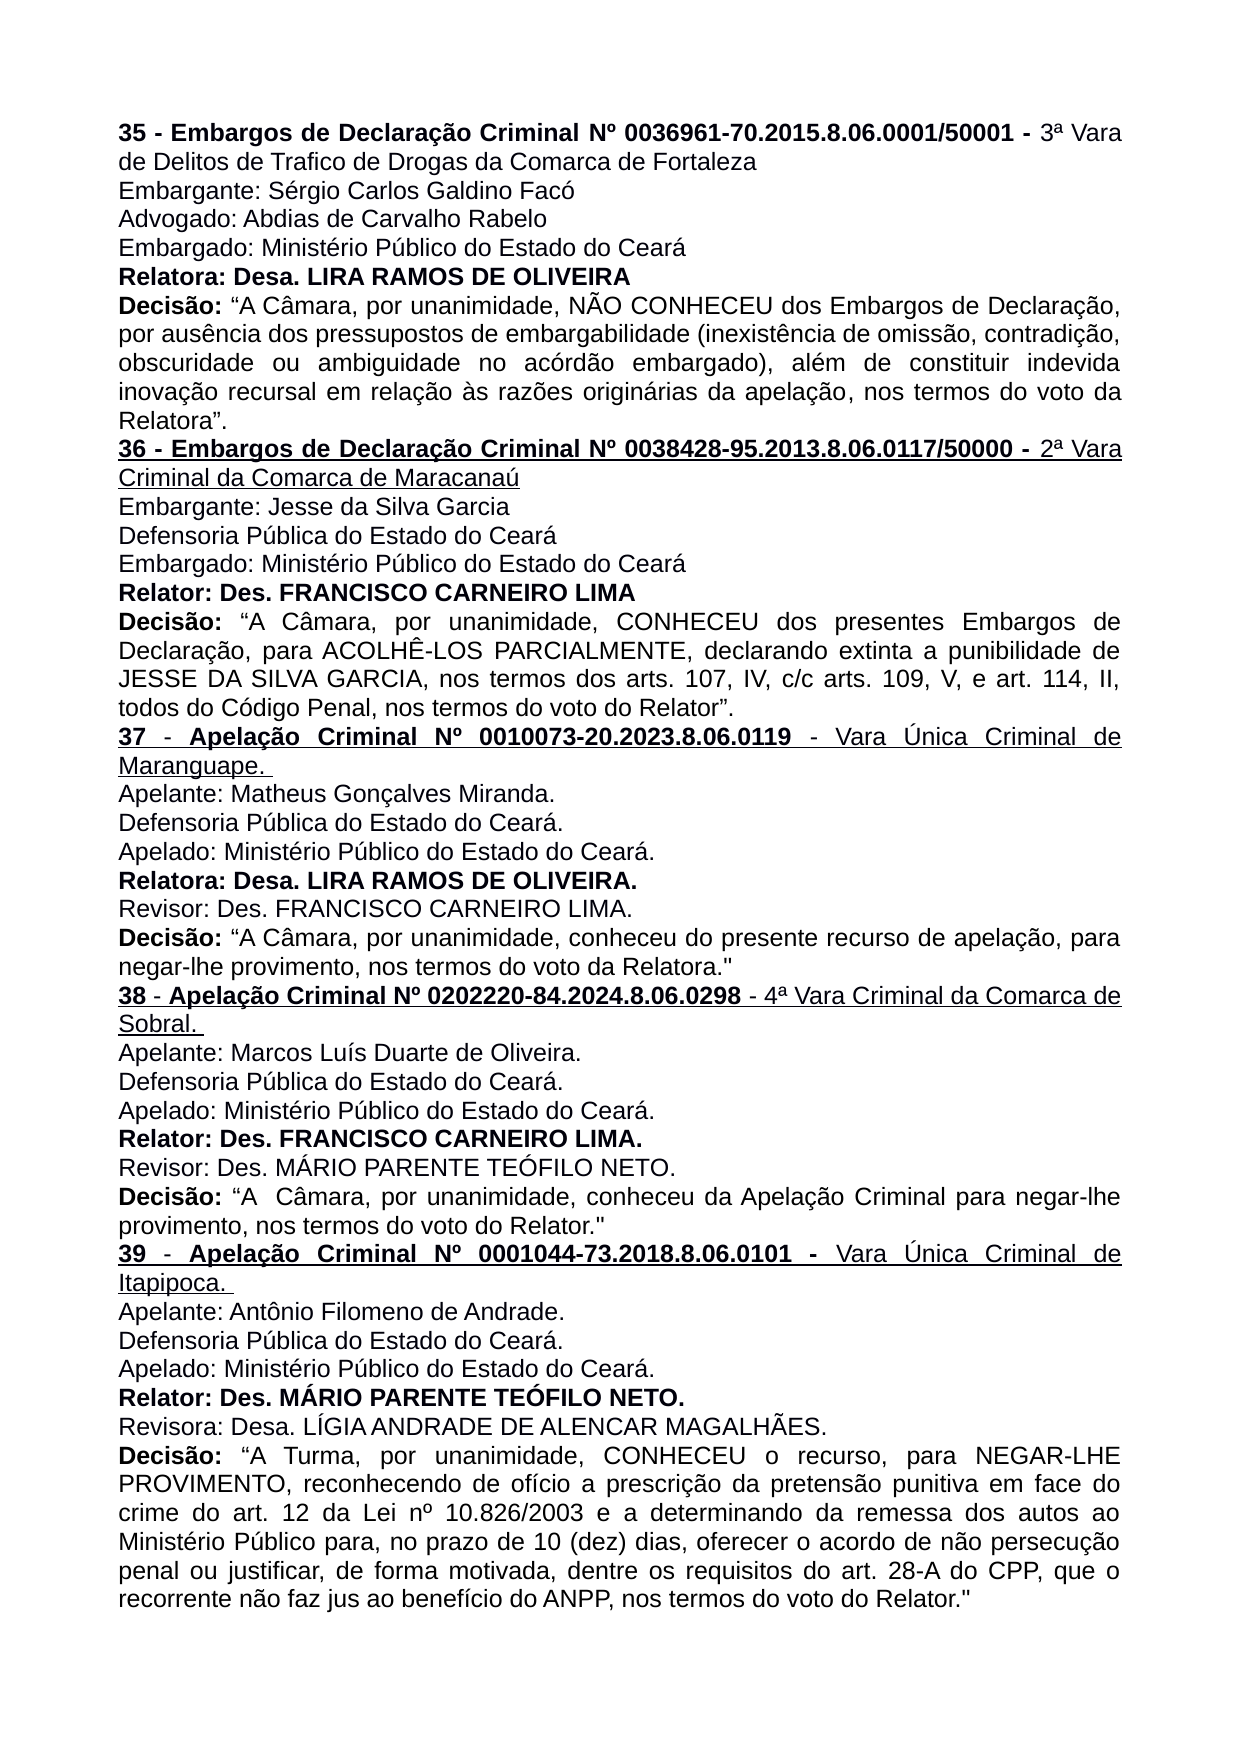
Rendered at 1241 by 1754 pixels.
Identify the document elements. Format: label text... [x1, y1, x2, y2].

text Revisora: Desa. LÍGIA ANDRADE DE ALENCAR MAGALHÃES. [118, 1412, 1122, 1441]
text Defensoria Pública do Estado do Ceará. [118, 1067, 1122, 1096]
text Decisão: “A Câmara, por unanimidade, CONHECEU dos presentes Embargos de Declaração, para ACOLHÊ-LOS PARCIALMENTE, declarando extinta a punibilidade de JESSE DA SILVA GARCIA, nos termos dos arts. 107, IV, c/c arts. 109, V, e art. 114, II, todos do Código Penal, nos termos do voto do Relator”. [118, 607, 1122, 722]
text Embargante: Sérgio Carlos Galdino Facó [118, 176, 1122, 204]
text Advogado: Abdias de Carvalho Rabelo [118, 204, 1122, 233]
text Embargante: Jesse da Silva Garcia [118, 492, 1122, 521]
text Apelado: Ministério Público do Estado do Ceará. [118, 1096, 1122, 1124]
text Decisão: “A Câmara, por unanimidade, conheceu do presente recurso de apelação, para negar-lhe provimento, nos termos do voto da Relatora." [118, 923, 1122, 981]
text Relator: Des. FRANCISCO CARNEIRO LIMA. [118, 1124, 1122, 1153]
text 36 - Embargos de Declaração Criminal Nº 0038428-95.2013.8.06.0117/50000 - 2ª Vara [118, 434, 1122, 459]
text Revisor: Des. MÁRIO PARENTE TEÓFILO NETO. [118, 1153, 1122, 1182]
text Decisão: “A Turma, por unanimidade, CONHECEU o recurso, para NEGAR-LHE PROVIMENTO, reconhecendo de ofício a prescrição da pretensão punitiva em face do crime do art. 12 da Lei nº 10.826/2003 e a determinando da remessa dos autos ao Ministério Público para, no prazo de 10 (dez) dias, oferecer o acordo de não persecução penal ou justificar, de forma motivada, dentre os requisitos do art. 28-A do CPP, que o recorrente não faz jus ao benefício do ANPP, nos termos do voto do Relator." [118, 1441, 1122, 1613]
text 35 - Embargos de Declaração Criminal Nº 0036961-70.2015.8.06.0001/50001 - 3ª Vara de Delitos de Trafico de Drogas da Comarca de Fortaleza [118, 118, 1122, 176]
text Relatora: Desa. LIRA RAMOS DE OLIVEIRA [118, 262, 1122, 291]
text Maranguape. [118, 748, 1122, 779]
text Defensoria Pública do Estado do Ceará. [118, 808, 1122, 837]
text Embargado: Ministério Público do Estado do Ceará [118, 233, 1122, 262]
text Sobral. [118, 1007, 1122, 1038]
text Defensoria Pública do Estado do Ceará [118, 521, 1122, 549]
text Itapipoca. [118, 1266, 1122, 1297]
text Embargado: Ministério Público do Estado do Ceará [118, 549, 1122, 578]
text Apelante: Matheus Gonçalves Miranda. [118, 779, 1122, 808]
text Revisor: Des. FRANCISCO CARNEIRO LIMA. [118, 894, 1122, 923]
text 39 - Apelação Criminal Nº 0001044-73.2018.8.06.0101 - Vara Única Criminal de [118, 1239, 1122, 1264]
text Decisão: “A Câmara, por unanimidade, NÃO CONHECEU dos Embargos de Declaração, por ausência dos pressupostos de embargabilidade (inexistência de omissão, contradição, obscuridade ou ambiguidade no acórdão embargado), além de constituir indevida inovação recursal em relação às razões originárias da apelação, nos termos do voto da Relatora”. [118, 291, 1122, 434]
text Defensoria Pública do Estado do Ceará. [118, 1326, 1122, 1354]
text Relator: Des. MÁRIO PARENTE TEÓFILO NETO. [118, 1383, 1122, 1412]
text Relatora: Desa. LIRA RAMOS DE OLIVEIRA. [118, 866, 1122, 894]
text 37 - Apelação Criminal Nº 0010073-20.2023.8.06.0119 - Vara Única Criminal de [118, 722, 1122, 747]
text Apelado: Ministério Público do Estado do Ceará. [118, 1354, 1122, 1383]
text Criminal da Comarca de Maracanaú [118, 461, 1122, 492]
text Apelado: Ministério Público do Estado do Ceará. [118, 837, 1122, 866]
text Apelante: Marcos Luís Duarte de Oliveira. [118, 1038, 1122, 1067]
text 38 - Apelação Criminal Nº 0202220-84.2024.8.06.0298 - 4ª Vara Criminal da Comarca de [118, 981, 1122, 1006]
text Apelante: Antônio Filomeno de Andrade. [118, 1297, 1122, 1326]
text Relator: Des. FRANCISCO CARNEIRO LIMA [118, 578, 1122, 607]
text Decisão: “A Câmara, por unanimidade, conheceu da Apelação Criminal para negar-lhe provimento, nos termos do voto do Relator." [118, 1182, 1122, 1239]
